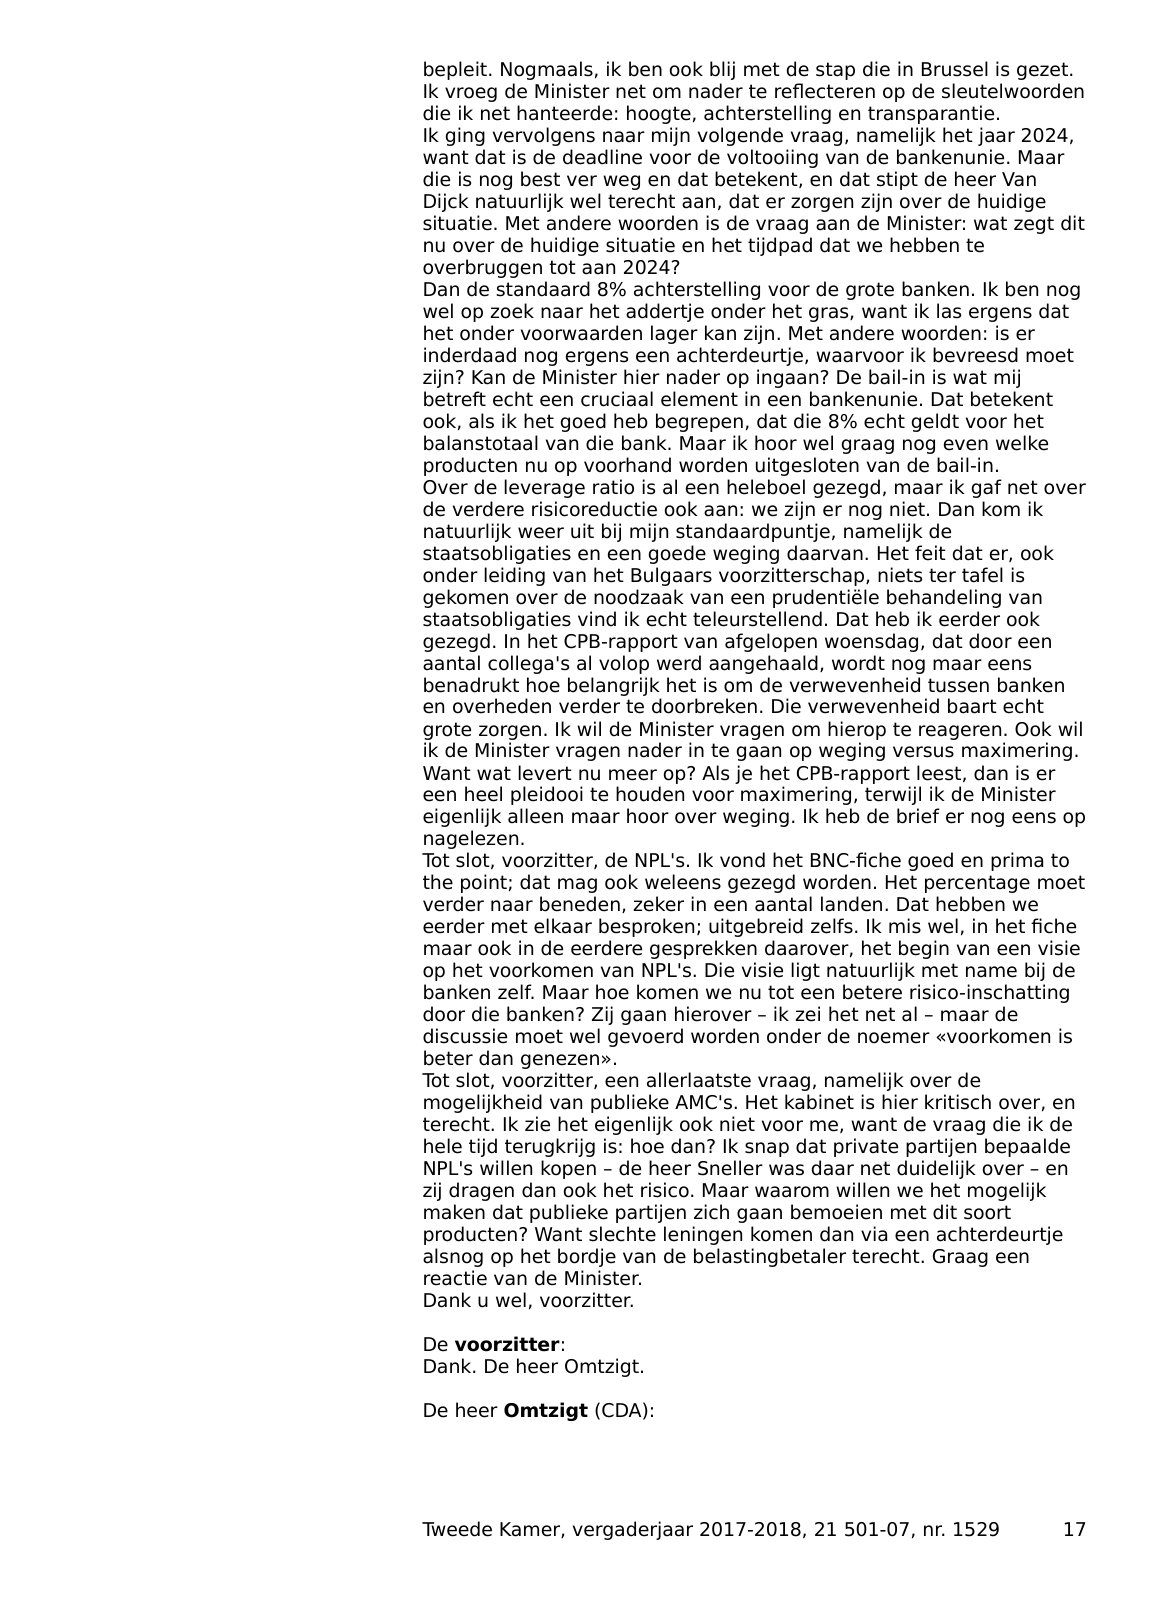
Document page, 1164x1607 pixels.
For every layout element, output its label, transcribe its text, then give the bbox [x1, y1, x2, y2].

text Tot slot, voorzitter, een allerlaatste vraag, namelijk over de mogelijkheid van publieke AMC's. Het kabinet is hier kritisch over, en terecht. Ik zie het eigenlijk ook niet voor me, want de vraag die ik de hele tijd terugkrijg is: hoe dan? Ik snap dat private partijen bepaalde NPL's willen kopen – de heer Sneller was daar net duidelijk over – en zij dragen dan ook het risico. Maar waarom willen we het mogelijk maken dat publieke partijen zich gaan bemoeien met dit soort producten? Want slechte leningen komen dan via een achterdeurtje alsnog op het bordje van de belastingbetaler terecht. Graag een reactie van de Minister. [422, 1070, 1087, 1290]
text De voorzitter: [422, 1334, 1087, 1356]
text Ik ging vervolgens naar mijn volgende vraag, namelijk het jaar 2024, want dat is de deadline voor de voltooiing van de bankenunie. Maar die is nog best ver weg en dat betekent, en dat stipt de heer Van Dijck natuurlijk wel terecht aan, dat er zorgen zijn over de huidige situatie. Met andere woorden is de vraag aan de Minister: wat zegt dit nu over de huidige situatie en het tijdpad dat we hebben te overbruggen tot aan 2024? [422, 125, 1087, 279]
text Over de leverage ratio is al een heleboel gezegd, maar ik gaf net over de verdere risicoreductie ook aan: we zijn er nog niet. Dan kom ik natuurlijk weer uit bij mijn standaardpuntje, namelijk de staatsobligaties en een goede weging daarvan. Het feit dat er, ook onder leiding van het Bulgaars voorzitterschap, niets ter tafel is gekomen over de noodzaak van een prudentiële behandeling van staatsobligaties vind ik echt teleurstellend. Dat heb ik eerder ook gezegd. In het CPB-rapport van afgelopen woensdag, dat door een aantal collega's al volop werd aangehaald, wordt nog maar eens benadrukt hoe belangrijk het is om de verwevenheid tussen banken en overheden verder te doorbreken. Die verwevenheid baart echt grote zorgen. Ik wil de Minister vragen om hierop te reageren. Ook wil ik de Minister vragen nader in te gaan op weging versus maximering. Want wat levert nu meer op? Als je het CPB-rapport leest, dan is er een heel pleidooi te houden voor maximering, terwijl ik de Minister eigenlijk alleen maar hoor over weging. Ik heb de brief er nog eens op nagelezen. [422, 477, 1087, 850]
text De heer Omtzigt (CDA): [422, 1400, 1087, 1422]
text Dank. De heer Omtzigt. [422, 1356, 1087, 1378]
text Dan de standaard 8% achterstelling voor de grote banken. Ik ben nog wel op zoek naar het addertje onder het gras, want ik las ergens dat het onder voorwaarden lager kan zijn. Met andere woorden: is er inderdaad nog ergens een achterdeurtje, waarvoor ik bevreesd moet zijn? Kan de Minister hier nader op ingaan? De bail-in is wat mij betreft echt een cruciaal element in een bankenunie. Dat betekent ook, als ik het goed heb begrepen, dat die 8% echt geldt voor het balanstotaal van die bank. Maar ik hoor wel graag nog even welke producten nu op voorhand worden uitgesloten van de bail-in. [422, 279, 1087, 477]
text Tot slot, voorzitter, de NPL's. Ik vond het BNC-fiche goed en prima to the point; dat mag ook weleens gezegd worden. Het percentage moet verder naar beneden, zeker in een aantal landen. Dat hebben we eerder met elkaar besproken; uitgebreid zelfs. Ik mis wel, in het fiche maar ook in de eerdere gesprekken daarover, het begin van een visie op het voorkomen van NPL's. Die visie ligt natuurlijk met name bij de banken zelf. Maar hoe komen we nu tot een betere risico-inschatting door die banken? Zij gaan hierover – ik zei het net al – maar de discussie moet wel gevoerd worden onder de noemer «voorkomen is beter dan genezen». [422, 850, 1087, 1070]
text bepleit. Nogmaals, ik ben ook blij met de stap die in Brussel is gezet. Ik vroeg de Minister net om nader te reflecteren op de sleutelwoorden die ik net hanteerde: hoogte, achterstelling en transparantie. [422, 59, 1087, 125]
text Dank u wel, voorzitter. [422, 1290, 1087, 1312]
